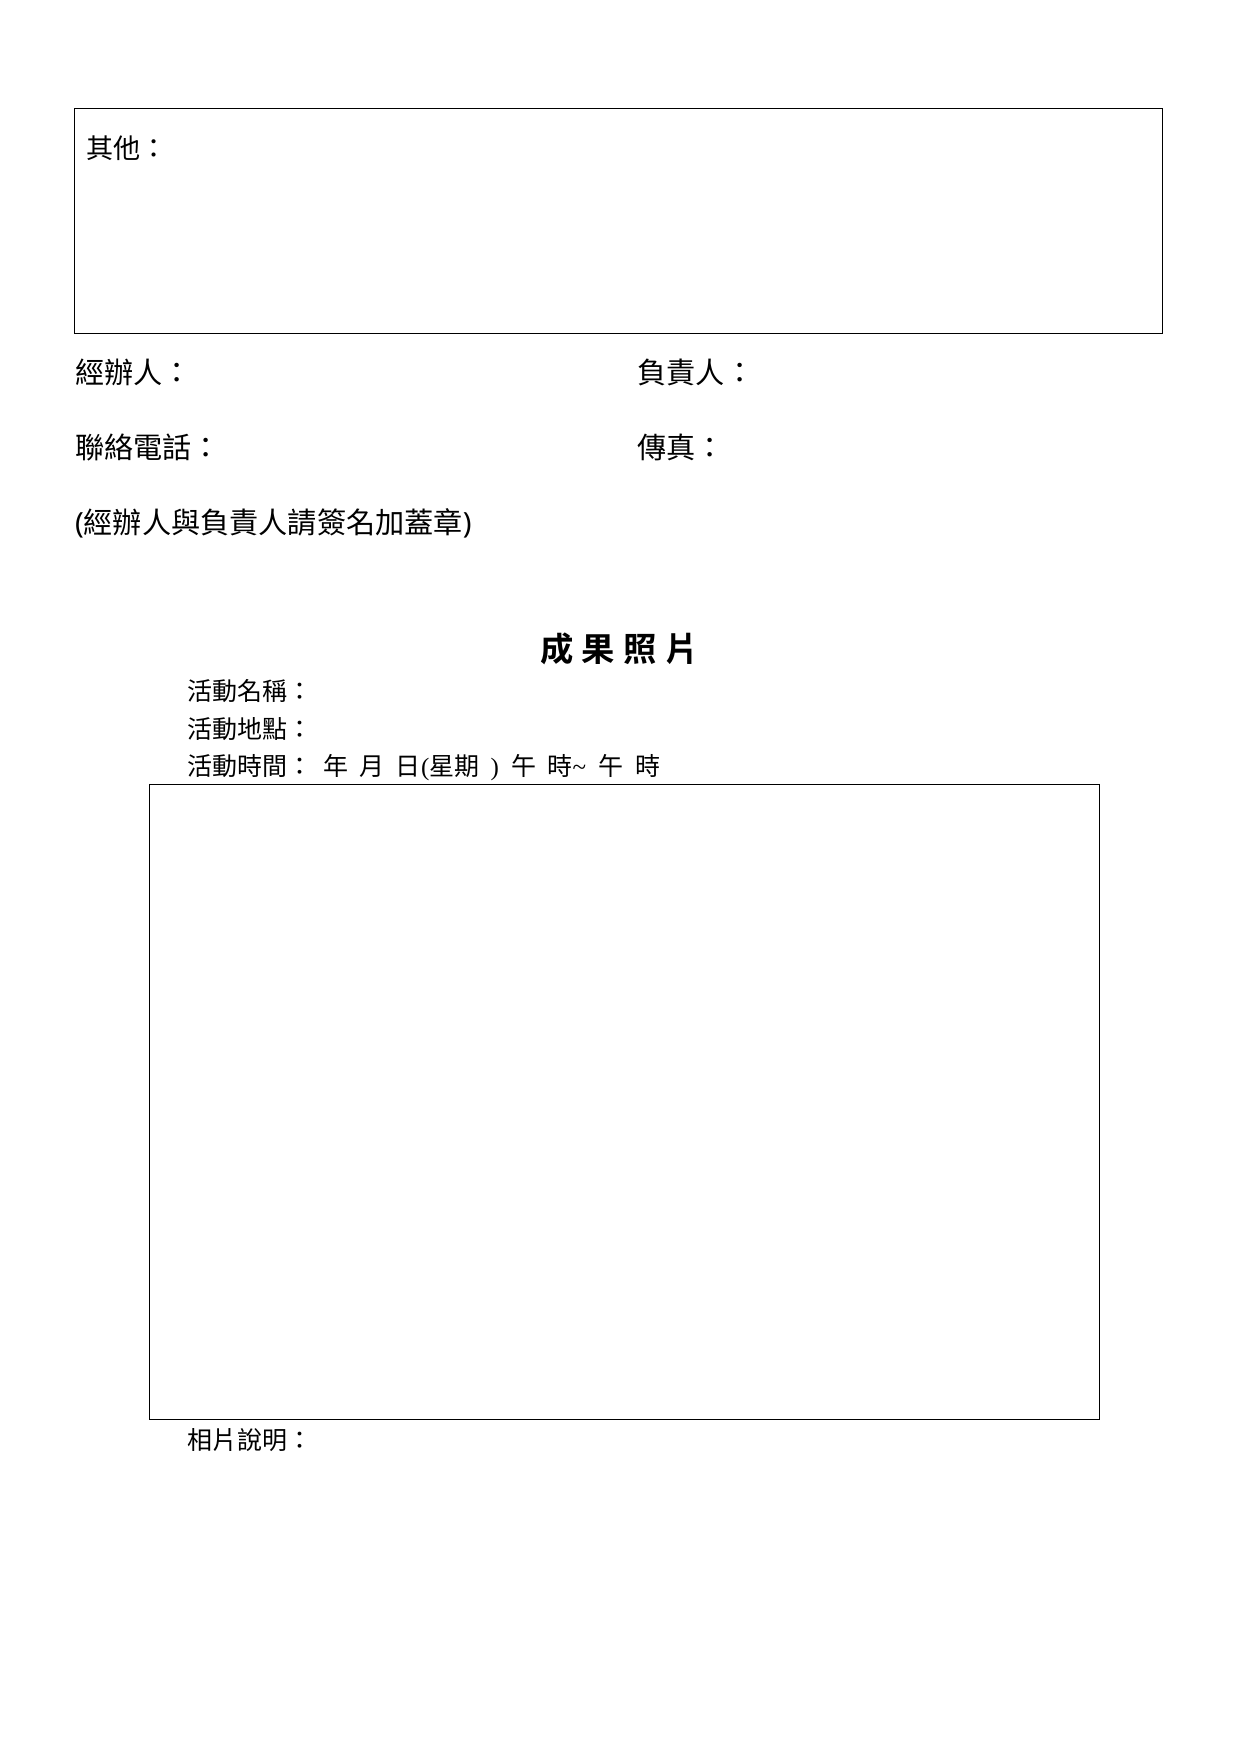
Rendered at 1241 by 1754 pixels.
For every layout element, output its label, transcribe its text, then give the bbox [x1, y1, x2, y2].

table_cell 其他： [75, 109, 1162, 333]
table_header [150, 785, 1099, 1419]
text 經辦人： 負責人： [75, 334, 1053, 409]
text 活動時間： 年 月 日(星期 ) 午 時~ 午 時 [187, 746, 1053, 784]
text 相片說明： [187, 1420, 1053, 1458]
text 成 果 照 片 [540, 622, 772, 671]
text 活動名稱： [187, 671, 1053, 709]
text 活動地點： [187, 709, 1053, 746]
text (經辦人與負責人請簽名加蓋章) [75, 484, 1053, 559]
text 聯絡電話： 傳真： [75, 409, 1053, 484]
